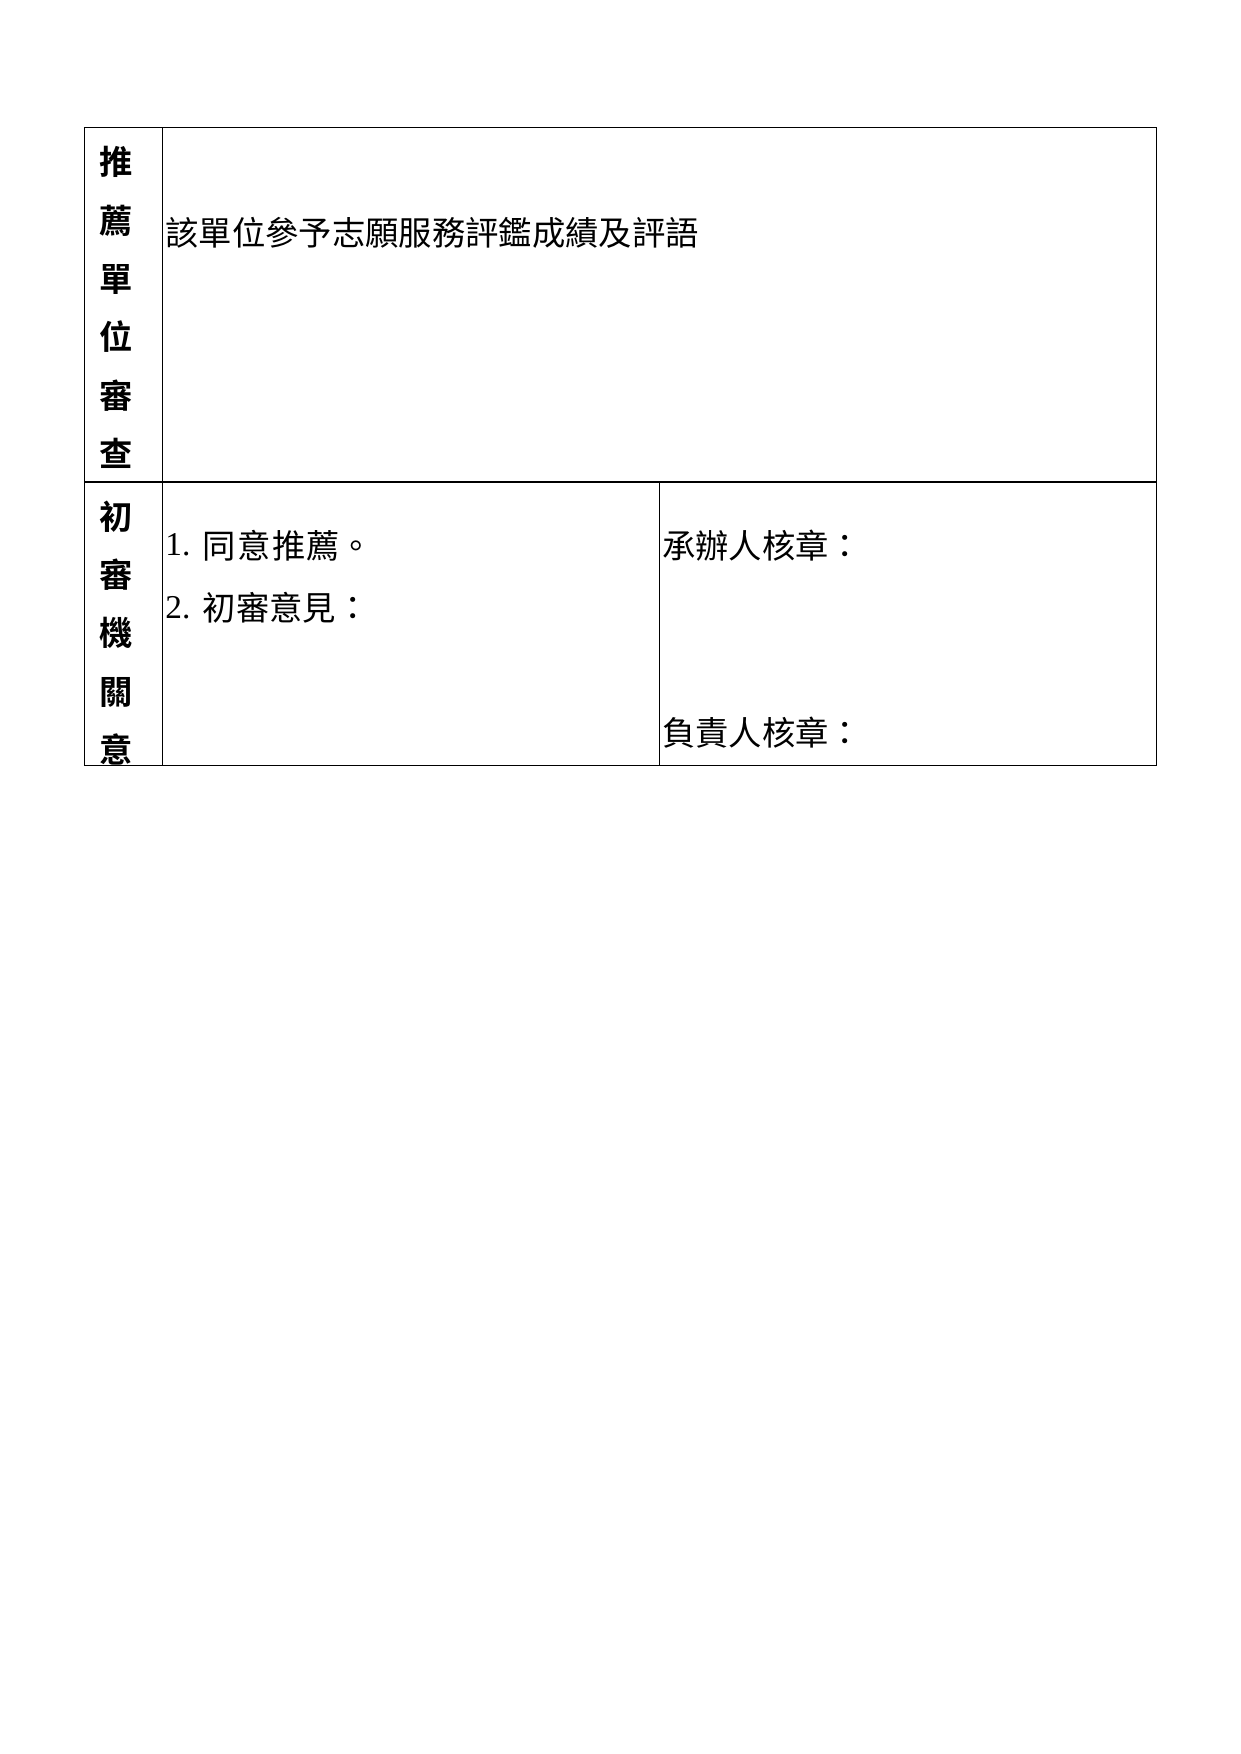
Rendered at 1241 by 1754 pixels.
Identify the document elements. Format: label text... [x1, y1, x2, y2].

table_cell 該單位參予志願服務評鑑成績及評語 [163, 128, 1156, 481]
table_cell 同意推薦。 初審意見： [163, 483, 659, 765]
table_cell 推薦單位審查意見 [85, 128, 162, 481]
table_cell 初審機關意見 [85, 483, 162, 765]
table_cell 承辦人核章： 負責人核章： [660, 483, 1156, 765]
